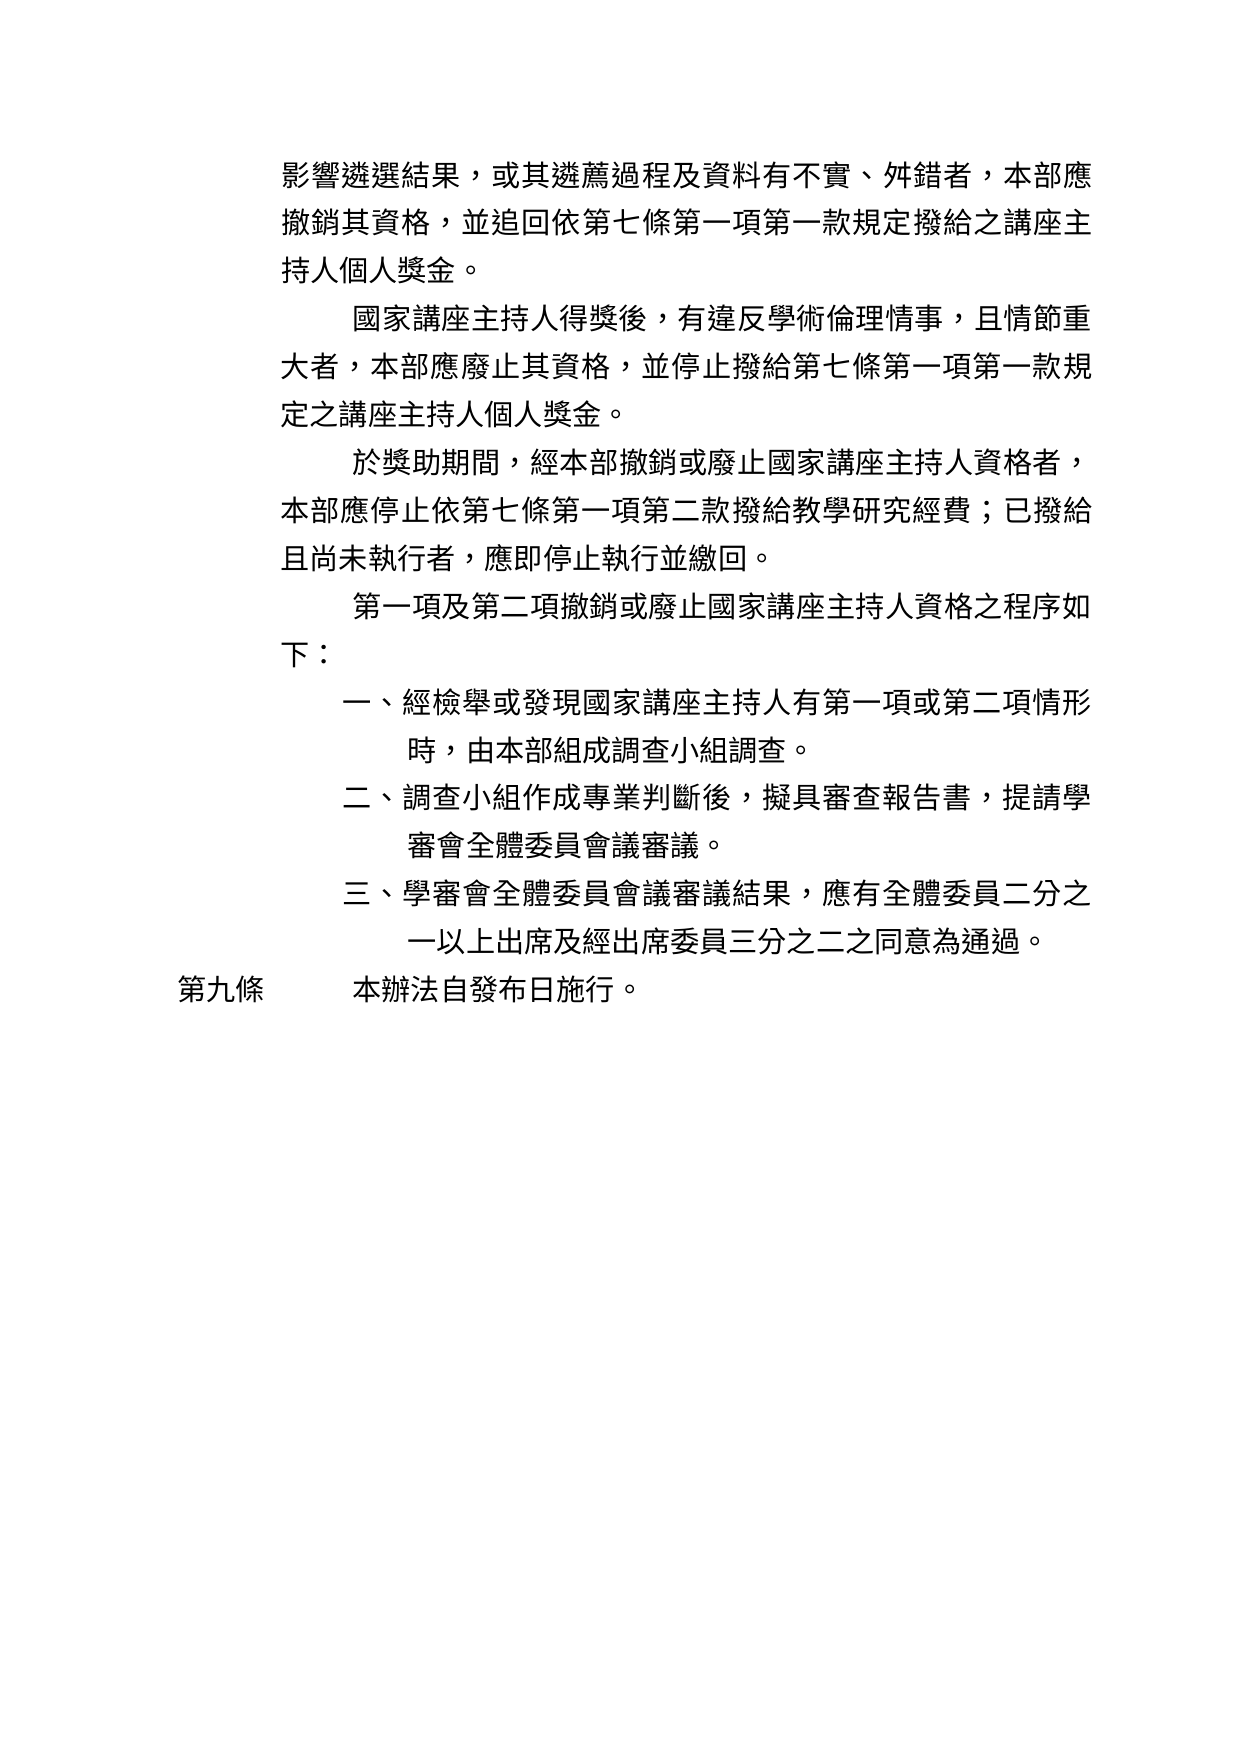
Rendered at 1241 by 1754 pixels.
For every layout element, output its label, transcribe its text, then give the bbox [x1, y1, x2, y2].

text 一、經檢舉或發現國家講座主持人有第一項或第二項情形時，由本部組成調查小組調查。 [342, 675, 1092, 771]
text 第一項及第二項撤銷或廢止國家講座主持人資格之程序如下： [280, 579, 1092, 675]
text 第九條 本辦法自發布日施行。 [177, 962, 1092, 1010]
text 於獎助期間，經本部撤銷或廢止國家講座主持人資格者，本部應停止依第七條第一項第二款撥給教學研究經費；已撥給且尚未執行者，應即停止執行並繳回。 [280, 435, 1092, 579]
text 影響遴選結果，或其遴薦過程及資料有不實、舛錯者，本部應撤銷其資格，並追回依第七條第一項第一款規定撥給之講座主持人個人獎金。 [177, 148, 1092, 291]
text 三、學審會全體委員會議審議結果，應有全體委員二分之一以上出席及經出席委員三分之二之同意為通過。 [342, 866, 1092, 962]
text 國家講座主持人得獎後，有違反學術倫理情事，且情節重大者，本部應廢止其資格，並停止撥給第七條第一項第一款規定之講座主持人個人獎金。 [280, 291, 1092, 435]
text 二、調查小組作成專業判斷後，擬具審查報告書，提請學審會全體委員會議審議。 [342, 771, 1092, 866]
